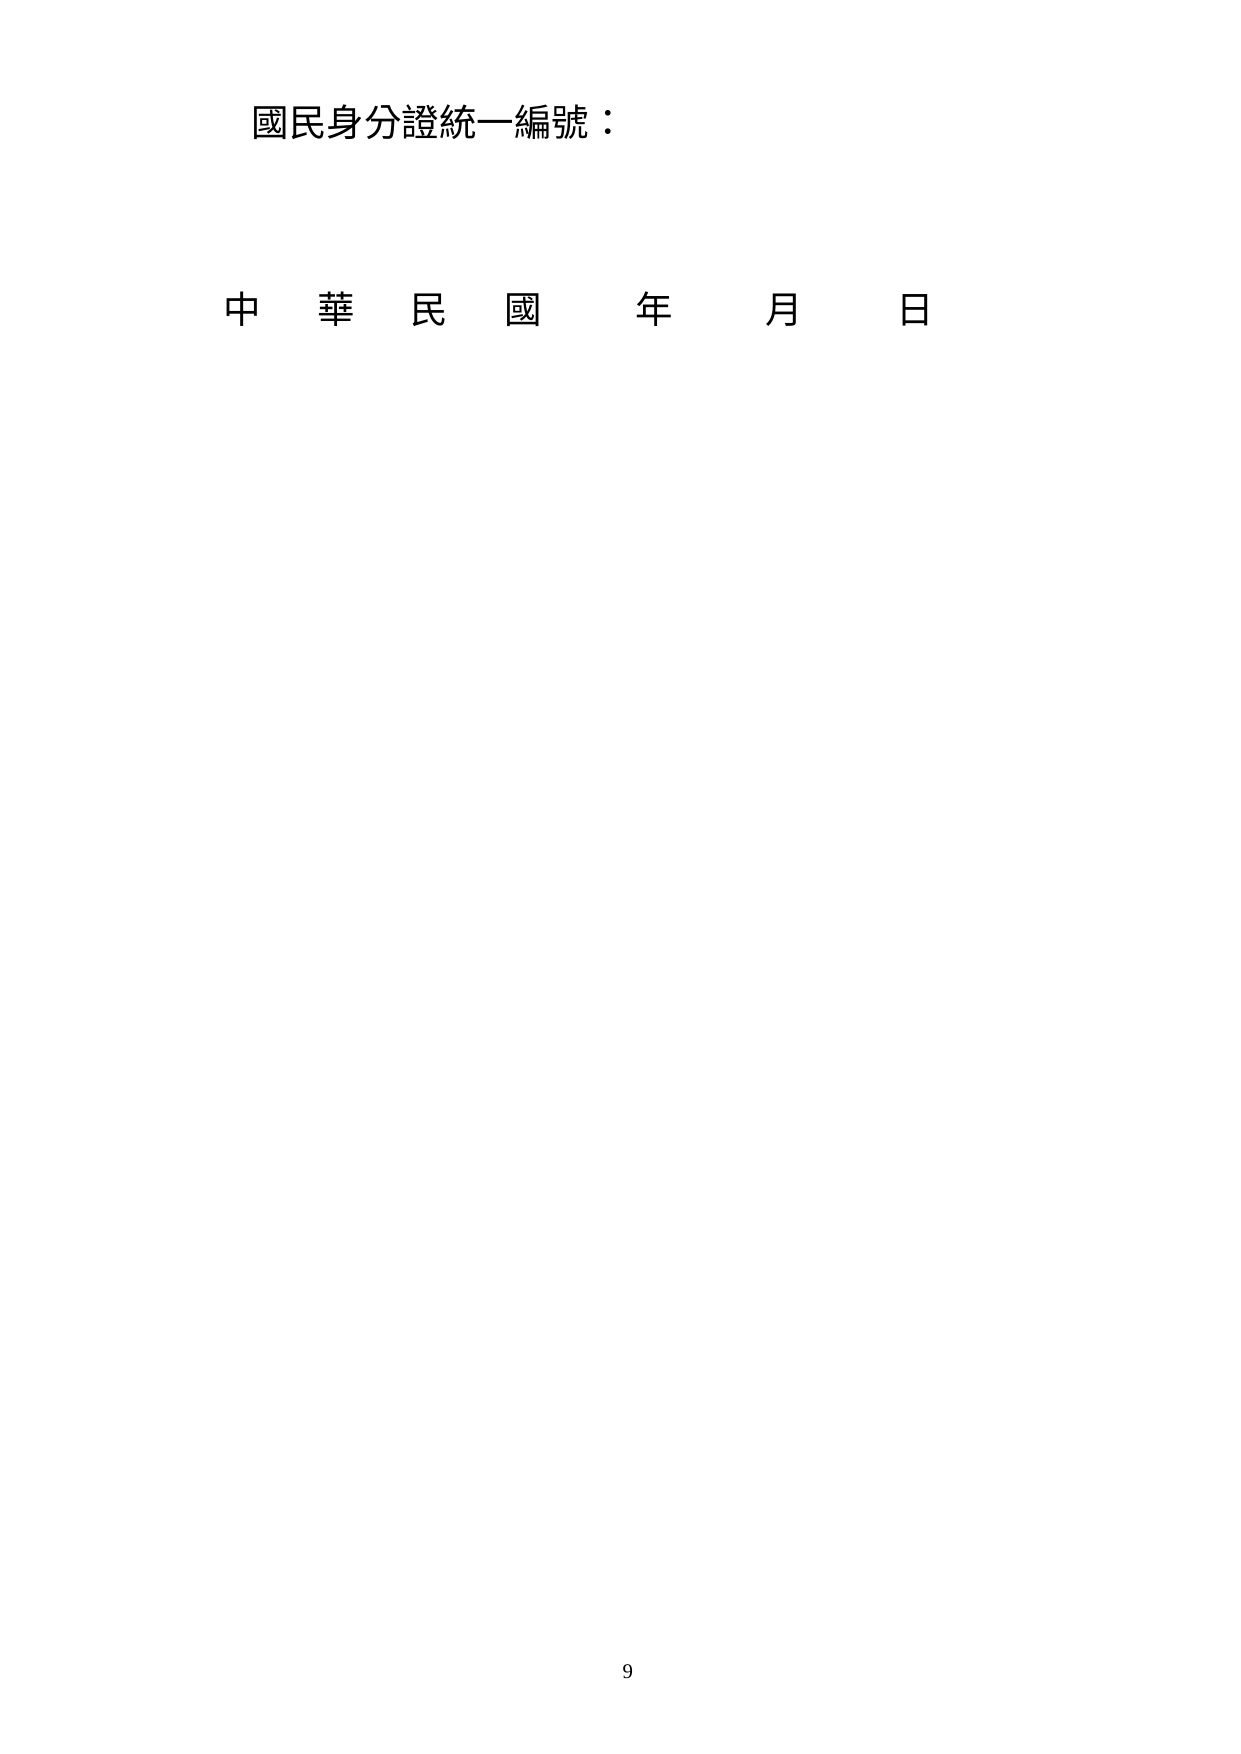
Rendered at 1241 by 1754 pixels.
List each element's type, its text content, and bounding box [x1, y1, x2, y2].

text 中 華 民 國 年 月 日 [118, 266, 987, 328]
text 國民身分證統一編號： [118, 78, 1137, 141]
